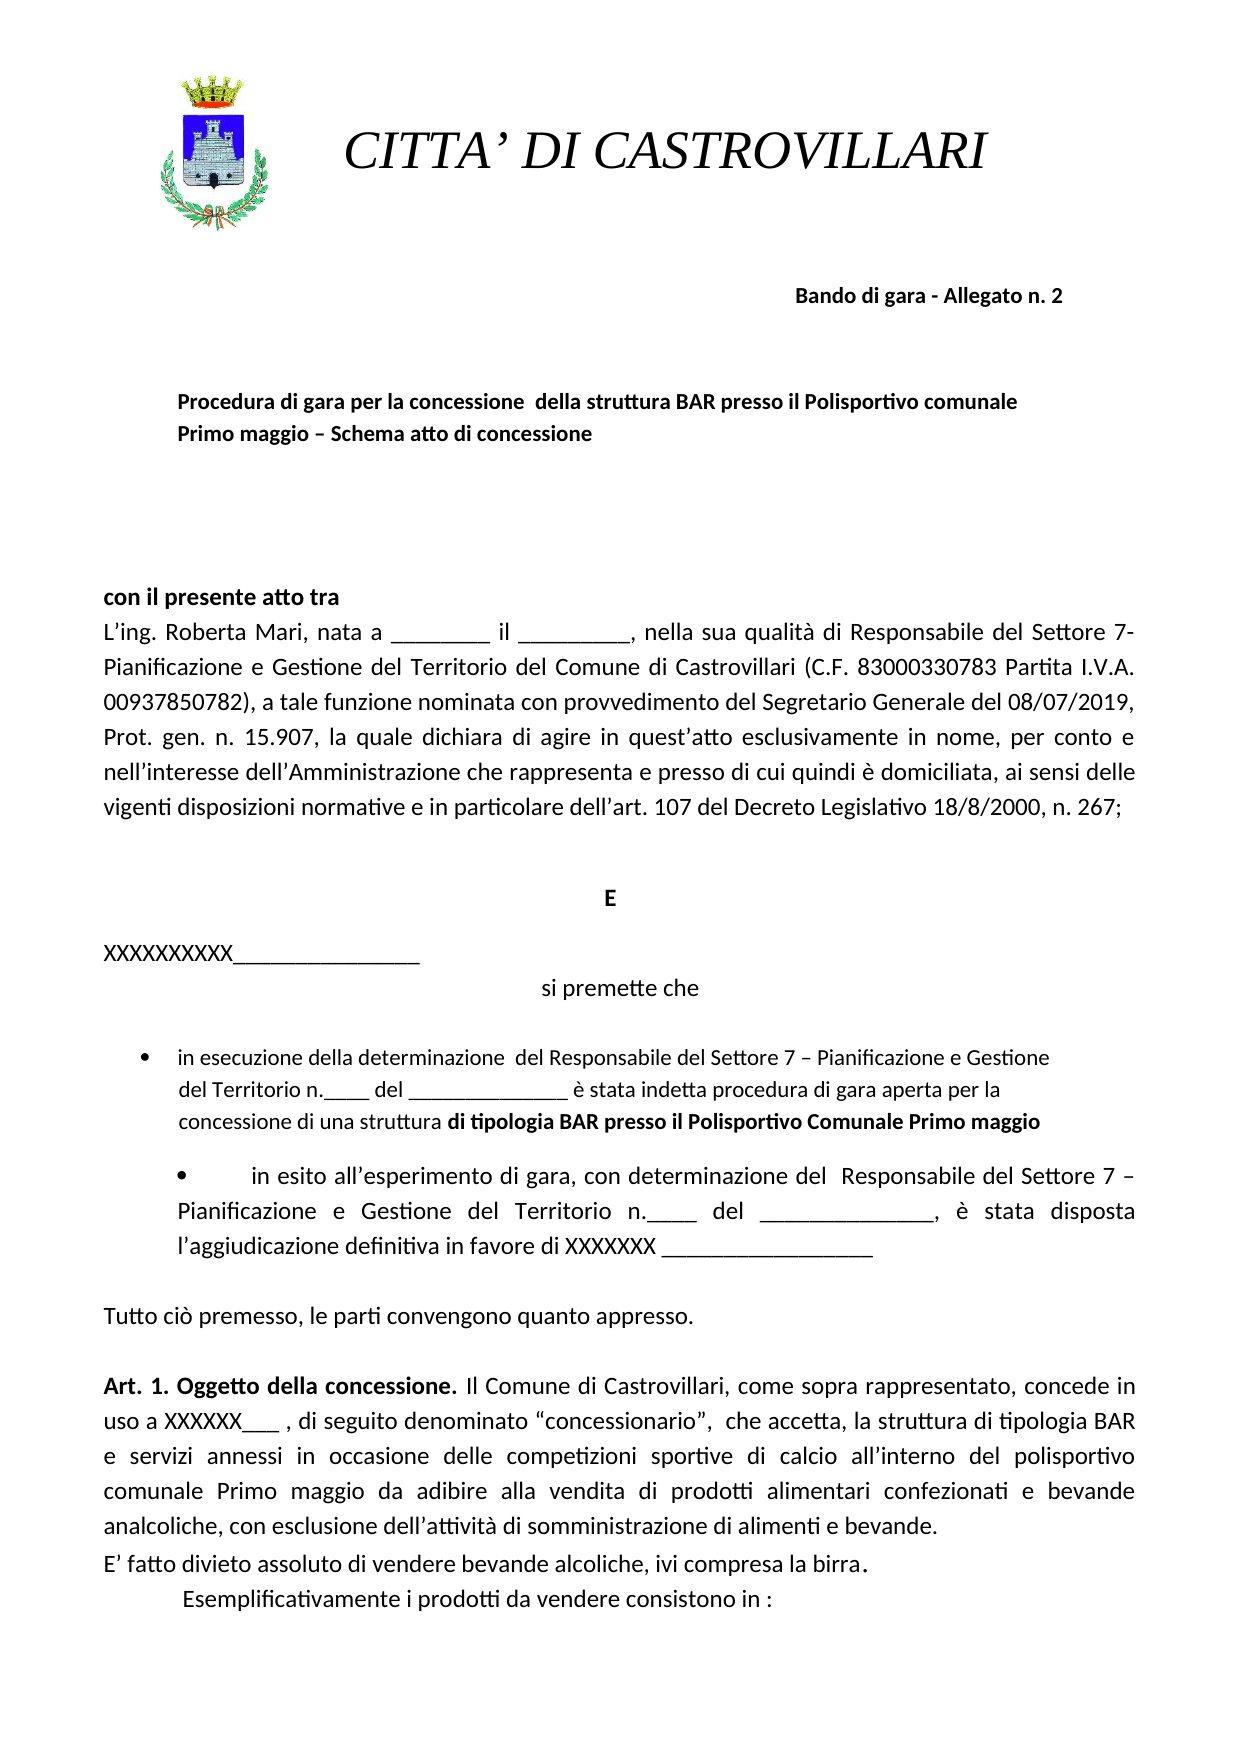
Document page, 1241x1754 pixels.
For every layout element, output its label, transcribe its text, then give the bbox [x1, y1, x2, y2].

text Tutto ciò premesso, le parti convengono quanto appresso. [103, 1300, 1137, 1331]
text Esemplificativamente i prodotti da vendere consistono in : [177, 1583, 1063, 1614]
text E’ fatto divieto assoluto di vendere bevande alcoliche, ivi compresa la birra. [103, 1545, 1137, 1578]
list in esecuzione della determinazione del Responsabile del Settore 7 – Pianificazione e Gestione del Territorio n.____ del ______________ è stata indetta procedura di gara aperta per la concessione di una struttura di tipologia BAR presso il Polisportivo Comunale Primo maggio [141, 1043, 1063, 1135]
text Art. 1. Oggetto della concessione. Il Comune di Castrovillari, come sopra rappresentato, concede in uso a XXXXXX___ , di seguito denominato “concessionario”, che accetta, la struttura di tipologia BAR e servizi annessi in occasione delle competizioni sportive di calcio all’interno del polisportivo comunale Primo maggio da adibire alla vendita di prodotti alimentari confezionati e bevande analcoliche, con esclusione dell’attività di somministrazione di alimenti e bevande. [103, 1370, 1137, 1541]
text si premette che [103, 973, 1137, 1003]
text Bando di gara - Allegato n. 2 [177, 211, 1063, 309]
text L’ing. Roberta Mari, nata a ________ il _________, nella sua qualità di Responsabile del Settore 7- Pianificazione e Gestione del Territorio del Comune di Castrovillari (C.F. 83000330783 Partita I.V.A. 00937850782), a tale funzione nominata con provvedimento del Segretario Generale del 08/07/2019, Prot. gen. n. 15.907, la quale dichiara di agire in quest’atto esclusivamente in nome, per conto e nell’interesse dell’Amministrazione che rappresenta e presso di cui quindi è domiciliata, ai sensi delle vigenti disposizioni normative e in particolare dell’art. 107 del Decreto Legislativo 18/8/2000, n. 267; [103, 616, 1137, 821]
text XXXXXXXXXX_______________ [103, 938, 1137, 968]
text E [177, 882, 1043, 912]
text CITTA’ DI CASTROVILLARI [272, 118, 1063, 180]
text Procedura di gara per la concessione della struttura BAR presso il Polisportivo comunale Primo maggio – Schema atto di concessione [177, 387, 1063, 447]
text con il presente atto tra [103, 581, 1137, 611]
list in esito all’esperimento di gara, con determinazione del Responsabile del Settore 7 – Pianificazione e Gestione del Territorio n.____ del ______________, è stata disposta l’aggiudicazione definitiva in favore di XXXXXXX _________________ [177, 1160, 1137, 1261]
